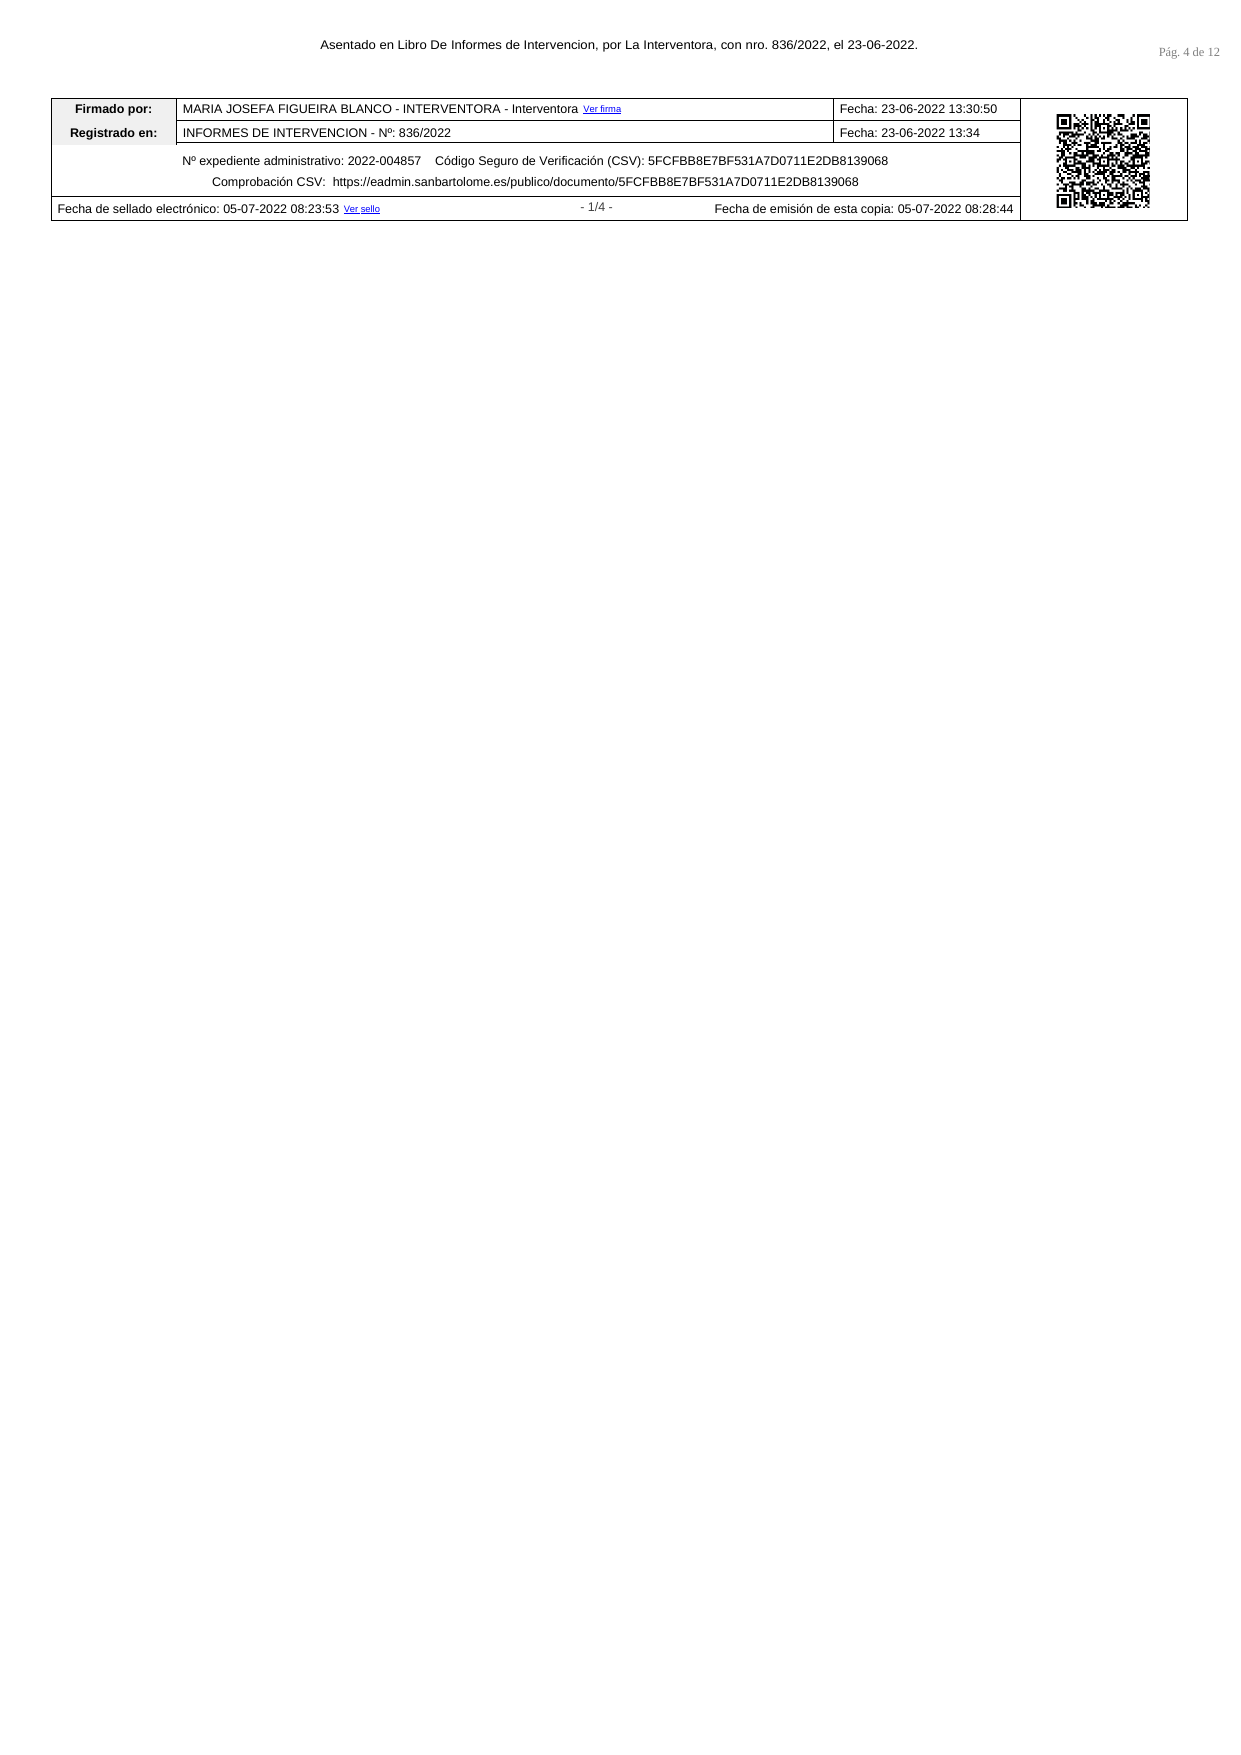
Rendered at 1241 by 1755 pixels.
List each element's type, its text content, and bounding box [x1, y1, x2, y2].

table_cell Registrado en: [52, 123, 176, 142]
table_header MARIA JOSEFA FIGUEIRA BLANCO - INTERVENTORA - Interventora Ver firma [177, 99, 833, 120]
table_cell Fecha: 23-06-2022 13:34 [834, 121, 1020, 142]
picture [1056, 114, 1150, 208]
table_header Firmado por: [52, 99, 176, 120]
table_cell Fecha de sellado electrónico: 05-07-2022 08:23:53 Ver sello - 1/4 - Fecha de emisión de esta copia: 05-07-2022 08:28:44 [52, 197, 1020, 219]
table_cell Nº expediente administrativo: 2022-004857 Código Seguro de Verificación (CSV): 5FCFBB8E7BF531A7D0711E2DB8139068 Comprobación CSV: https://eadmin.sanbartolome.es/publico/documento/5FCFBB8E7BF531A7D0711E2DB8139068 [52, 143, 1020, 196]
table_header Fecha: 23-06-2022 13:30:50 [834, 99, 1020, 120]
table_cell INFORMES DE INTERVENCION - Nº: 836/2022 [177, 121, 833, 142]
table_header [1021, 99, 1187, 219]
